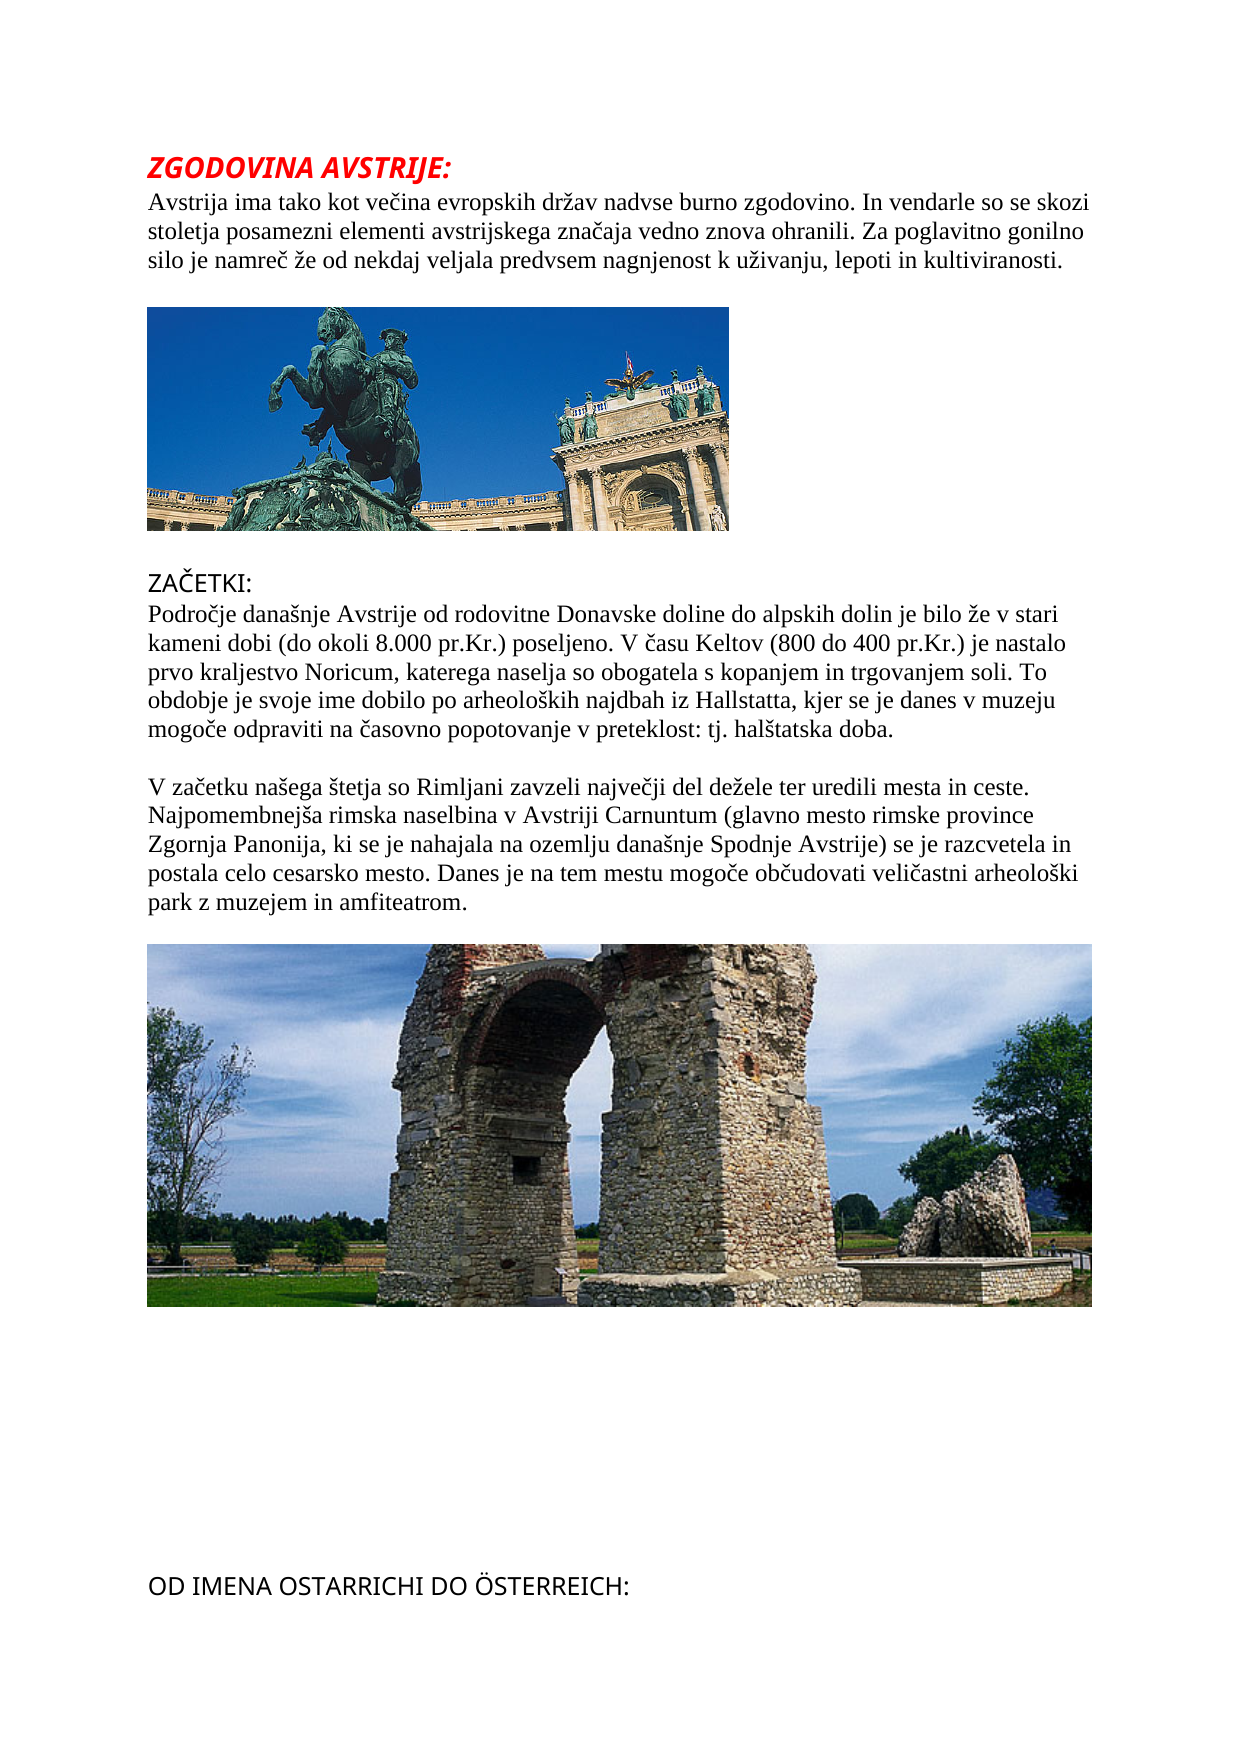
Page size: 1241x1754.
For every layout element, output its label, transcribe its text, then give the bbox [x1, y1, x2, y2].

picture [147, 944, 1092, 1307]
text ZAČETKI: [148, 565, 1093, 599]
text Področje današnje Avstrije od rodovitne Donavske doline do alpskih dolin je bilo že v stari kameni dobi (do okoli 8.000 pr.Kr.) poseljeno. V času Keltov (800 do 400 pr.Kr.) je nastalo prvo kraljestvo Noricum, katerega naselja so obogatela s kopanjem in trgovanjem soli. To obdobje je svoje ime dobilo po arheoloških najdbah iz Hallstatta, kjer se je danes v muzeju mogoče odpraviti na časovno popotovanje v preteklost: tj. halštatska doba. V začetku našega štetja so Rimljani zavzeli največji del dežele ter uredili mesta in ceste. Najpomembnejša rimska naselbina v Avstriji Carnuntum (glavno mesto rimske province Zgornja Panonija, ki se je nahajala na ozemlju današnje Spodnje Avstrije) se je razcvetela in postala celo cesarsko mesto. Danes je na tem mestu mogoče občudovati veličastni arheološki park z muzejem in amfiteatrom. [148, 599, 1093, 916]
picture [147, 307, 729, 531]
text ZGODOVINA AVSTRIJE: [148, 148, 1093, 187]
text OD IMENA OSTARRICHI DO ÖSTERREICH: [148, 1569, 1093, 1603]
text Avstrija ima tako kot večina evropskih držav nadvse burno zgodovino. In vendarle so se skozi stoletja posamezni elementi avstrijskega značaja vedno znova ohranili. Za poglavitno gonilno silo je namreč že od nekdaj veljala predvsem nagnjenost k uživanju, lepoti in kultiviranosti. [148, 187, 1093, 273]
